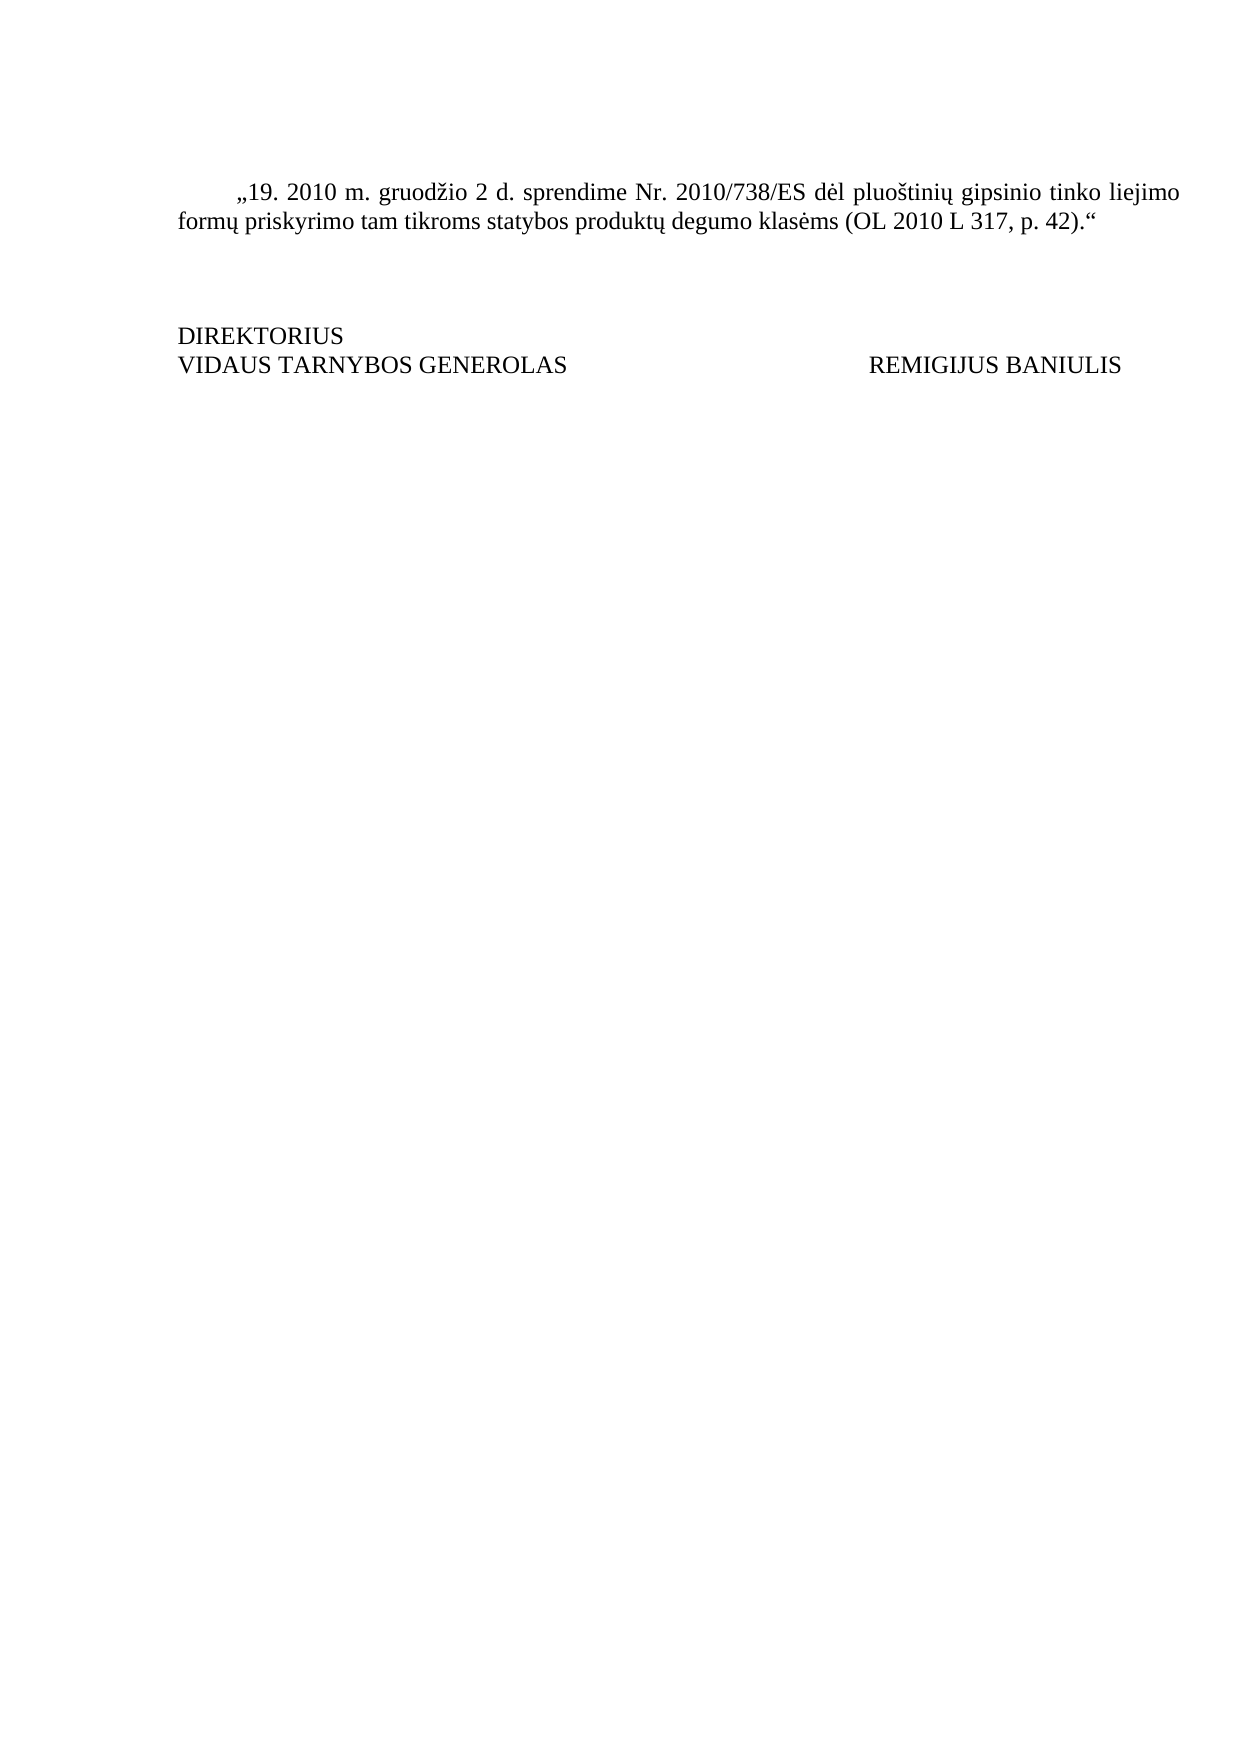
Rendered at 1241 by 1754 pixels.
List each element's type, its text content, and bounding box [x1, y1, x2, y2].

text Direktorius [177, 321, 1181, 350]
text „19. 2010 m. gruodžio 2 d. sprendime Nr. 2010/738/ES dėl pluoštinių gipsinio tinko liejimo formų priskyrimo tam tikroms statybos produktų degumo klasėms (OL 2010 L 317, p. 42).“ [177, 177, 1181, 235]
text vidaus tarnybos generolas Remigijus Baniulis [177, 350, 1181, 378]
